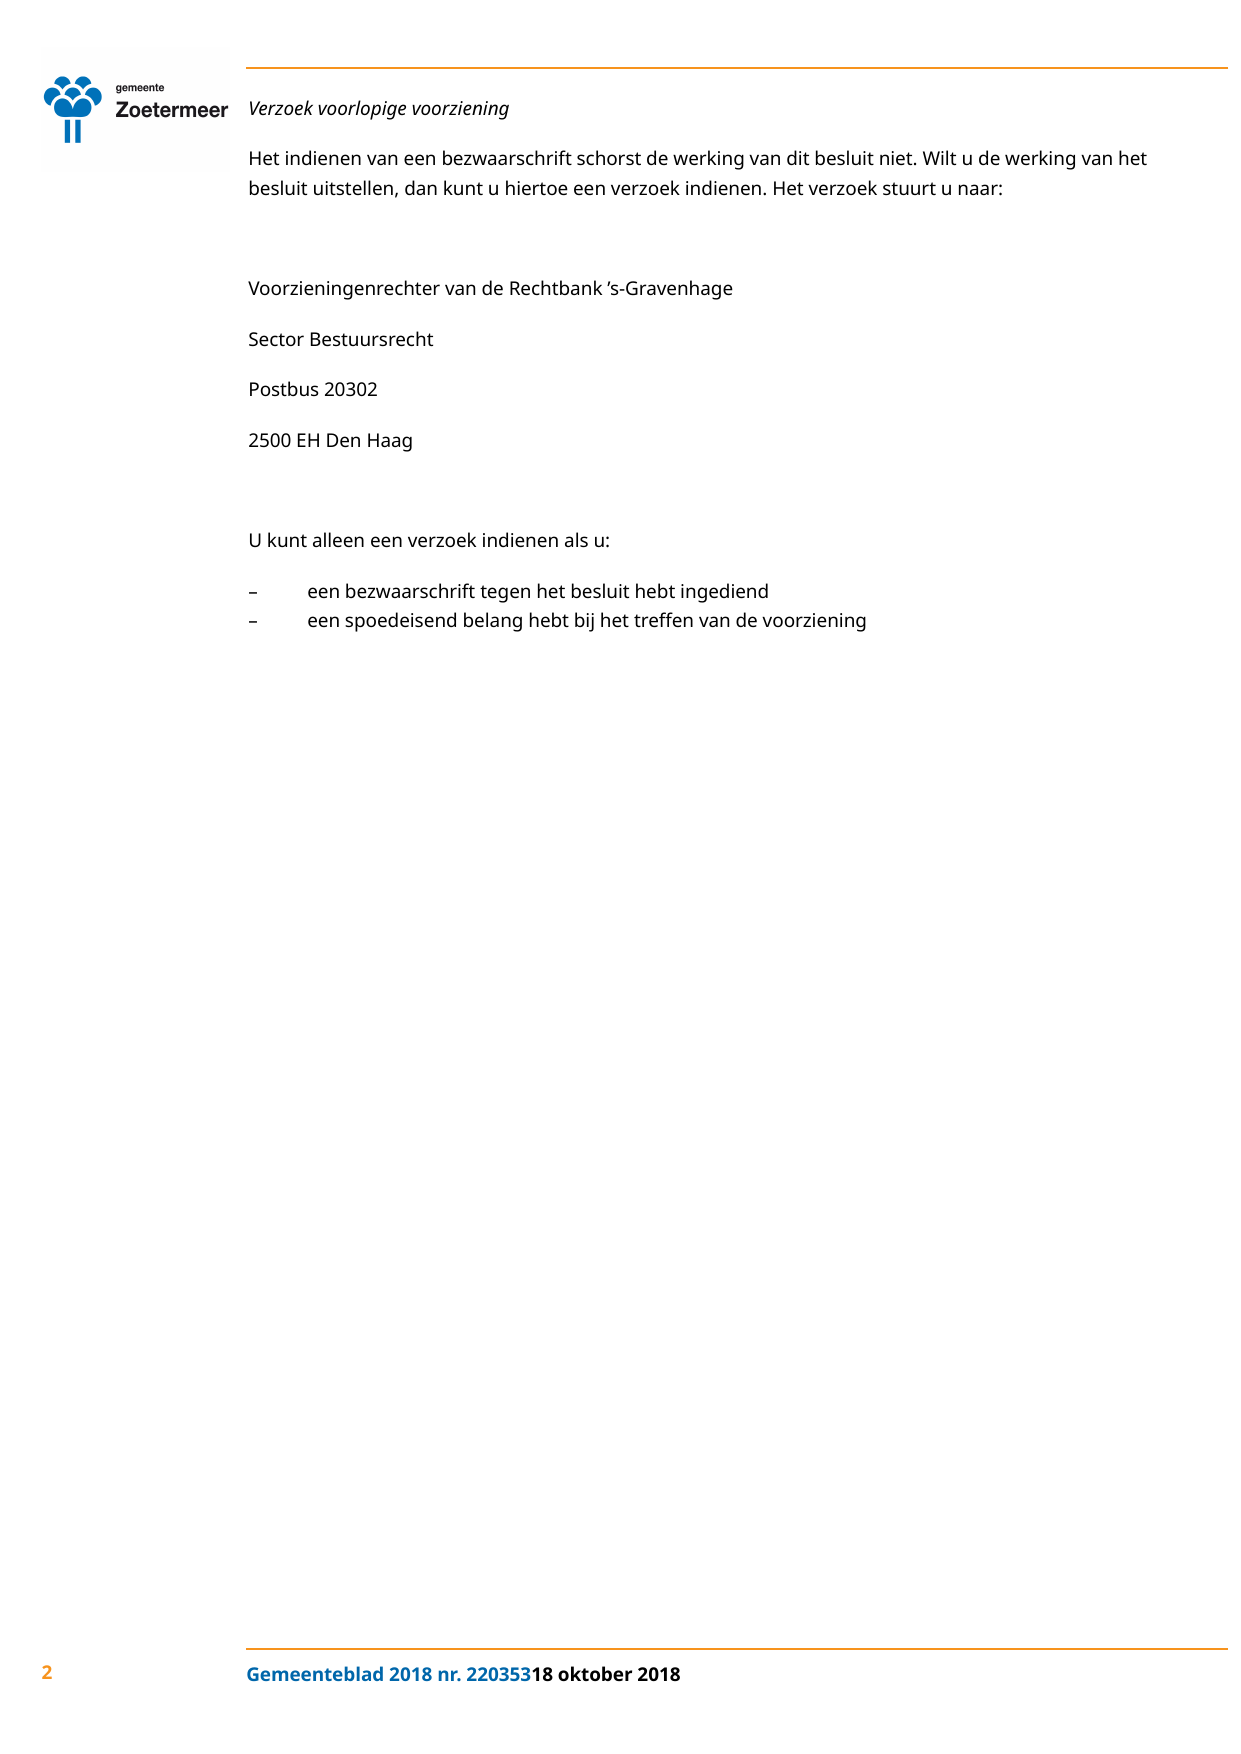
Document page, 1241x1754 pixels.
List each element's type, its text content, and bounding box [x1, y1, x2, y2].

list een spoedeisend belang hebt bij het treffen van de voorziening [248, 608, 1152, 633]
list een bezwaarschrift tegen het besluit hebt ingediend [248, 578, 1152, 604]
text Sector Bestuursrecht [248, 326, 1152, 352]
text Postbus 20302 [248, 376, 1152, 402]
text 2500 EH Den Haag [248, 427, 1152, 453]
picture [41, 47, 231, 172]
text Het indienen van een bezwaarschrift schorst de werking van dit besluit niet. Wilt u de werking van het besluit uitstellen, dan kunt u hiertoe een verzoek indienen. Het verzoek stuurt u naar: [248, 145, 1152, 201]
text U kunt alleen een verzoek indienen als u: [248, 528, 1152, 553]
text Verzoek voorlopige voorziening [248, 95, 1152, 121]
text Voorzieningenrechter van de Rechtbank ’s-Gravenhage [248, 276, 1152, 301]
